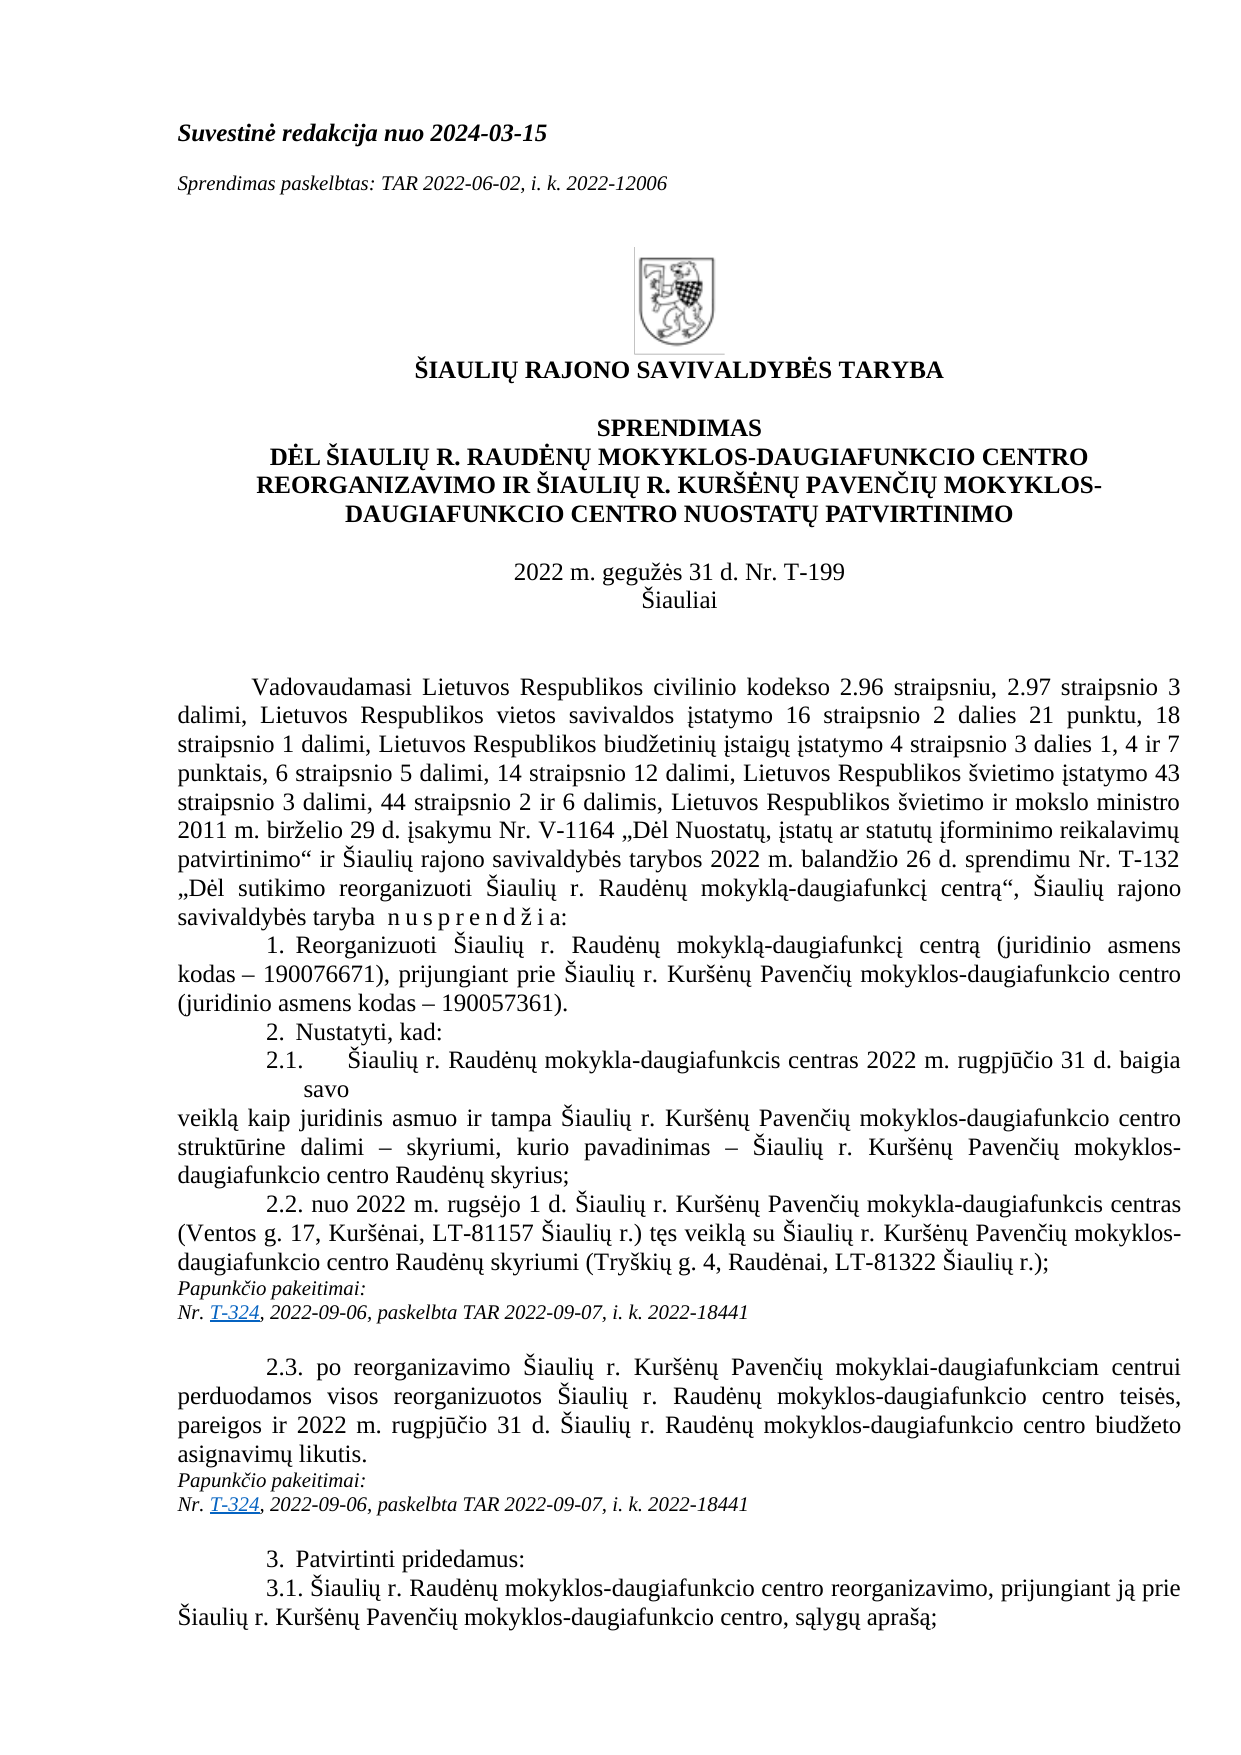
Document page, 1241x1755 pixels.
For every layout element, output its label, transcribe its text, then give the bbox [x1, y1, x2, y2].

text SPRENDIMAS [177, 413, 1181, 442]
text Nr. T-324, 2022-09-06, paskelbta TAR 2022-09-07, i. k. 2022-18441 [177, 1300, 1181, 1324]
text Nr. T-324, 2022-09-06, paskelbta TAR 2022-09-07, i. k. 2022-18441 [177, 1492, 1181, 1516]
text 2.3. po reorganizavimo Šiaulių r. Kuršėnų Pavenčių mokyklai-daugiafunkciam centrui perduodamos visos reorganizuotos Šiaulių r. Raudėnų mokyklos-daugiafunkcio centro teisės, pareigos ir 2022 m. rugpjūčio 31 d. Šiaulių r. Raudėnų mokyklos-daugiafunkcio centro biudžeto asignavimų likutis. [177, 1352, 1181, 1467]
text 3.1. Šiaulių r. Raudėnų mokyklos-daugiafunkcio centro reorganizavimo, prijungiant ją prie Šiaulių r. Kuršėnų Pavenčių mokyklos-daugiafunkcio centro, sąlygų aprašą; [177, 1573, 1181, 1631]
text 2.1. Šiaulių r. Raudėnų mokykla-daugiafunkcis centras 2022 m. rugpjūčio 31 d. baigia savo [266, 1046, 1181, 1103]
text ŠIAULIŲ RAJONO SAVIVALDYBĖS TARYBA [177, 356, 1181, 384]
text 2.2. nuo 2022 m. rugsėjo 1 d. Šiaulių r. Kuršėnų Pavenčių mokykla-daugiafunkcis centras (Ventos g. 17, Kuršėnai, LT-81157 Šiaulių r.) tęs veiklą su Šiaulių r. Kuršėnų Pavenčių mokyklos-daugiafunkcio centro Raudėnų skyriumi (Tryškių g. 4, Raudėnai, LT-81322 Šiaulių r.); [177, 1189, 1181, 1276]
text 2022 m. gegužės 31 d. Nr. T-199 [177, 557, 1181, 586]
text Suvestinė redakcija nuo 2024-03-15 [177, 118, 1181, 147]
text DĖL ŠIAULIŲ R. RAUDĖNŲ MOKYKLOS-DAUGIAFUNKCIO CENTRO REORGANIZAVIMO IR ŠIAULIŲ R. KURŠĖNŲ PAVENČIŲ MOKYKLOS-DAUGIAFUNKCIO CENTRO NUOSTATŲ PATVIRTINIMO [177, 442, 1181, 528]
text Vadovaudamasi Lietuvos Respublikos civilinio kodekso 2.96 straipsniu, 2.97 straipsnio 3 dalimi, Lietuvos Respublikos vietos savivaldos įstatymo 16 straipsnio 2 dalies 21 punktu, 18 straipsnio 1 dalimi, Lietuvos Respublikos biudžetinių įstaigų įstatymo 4 straipsnio 3 dalies 1, 4 ir 7 punktais, 6 straipsnio 5 dalimi, 14 straipsnio 12 dalimi, Lietuvos Respublikos švietimo įstatymo 43 straipsnio 3 dalimi, 44 straipsnio 2 ir 6 dalimis, Lietuvos Respublikos švietimo ir mokslo ministro 2011 m. birželio 29 d. įsakymu Nr. V-1164 „Dėl Nuostatų, įstatų ar statutų įforminimo reikalavimų patvirtinimo“ ir Šiaulių rajono savivaldybės tarybos 2022 m. balandžio 26 d. sprendimu Nr. T-132 „Dėl sutikimo reorganizuoti Šiaulių r. Raudėnų mokyklą-daugiafunkcį centrą“, Šiaulių rajono savivaldybės taryba nusprendžia: [177, 672, 1181, 931]
text 1. Reorganizuoti Šiaulių r. Raudėnų mokyklą-daugiafunkcį centrą (juridinio asmens kodas – 190076671), prijungiant prie Šiaulių r. Kuršėnų Pavenčių mokyklos-daugiafunkcio centro (juridinio asmens kodas – 190057361). [177, 931, 1181, 1017]
text 2. Nustatyti, kad: [177, 1017, 1181, 1046]
text Papunkčio pakeitimai: [177, 1467, 1181, 1492]
text Sprendimas paskelbtas: TAR 2022-06-02, i. k. 2022-12006 [177, 171, 1181, 195]
text veiklą kaip juridinis asmuo ir tampa Šiaulių r. Kuršėnų Pavenčių mokyklos-daugiafunkcio centro struktūrine dalimi – skyriumi, kurio pavadinimas – Šiaulių r. Kuršėnų Pavenčių mokyklos-daugiafunkcio centro Raudėnų skyrius; [177, 1103, 1181, 1189]
text Papunkčio pakeitimai: [177, 1276, 1181, 1300]
text 3. Patvirtinti pridedamus: [177, 1544, 1181, 1573]
text Šiauliai [177, 586, 1181, 614]
